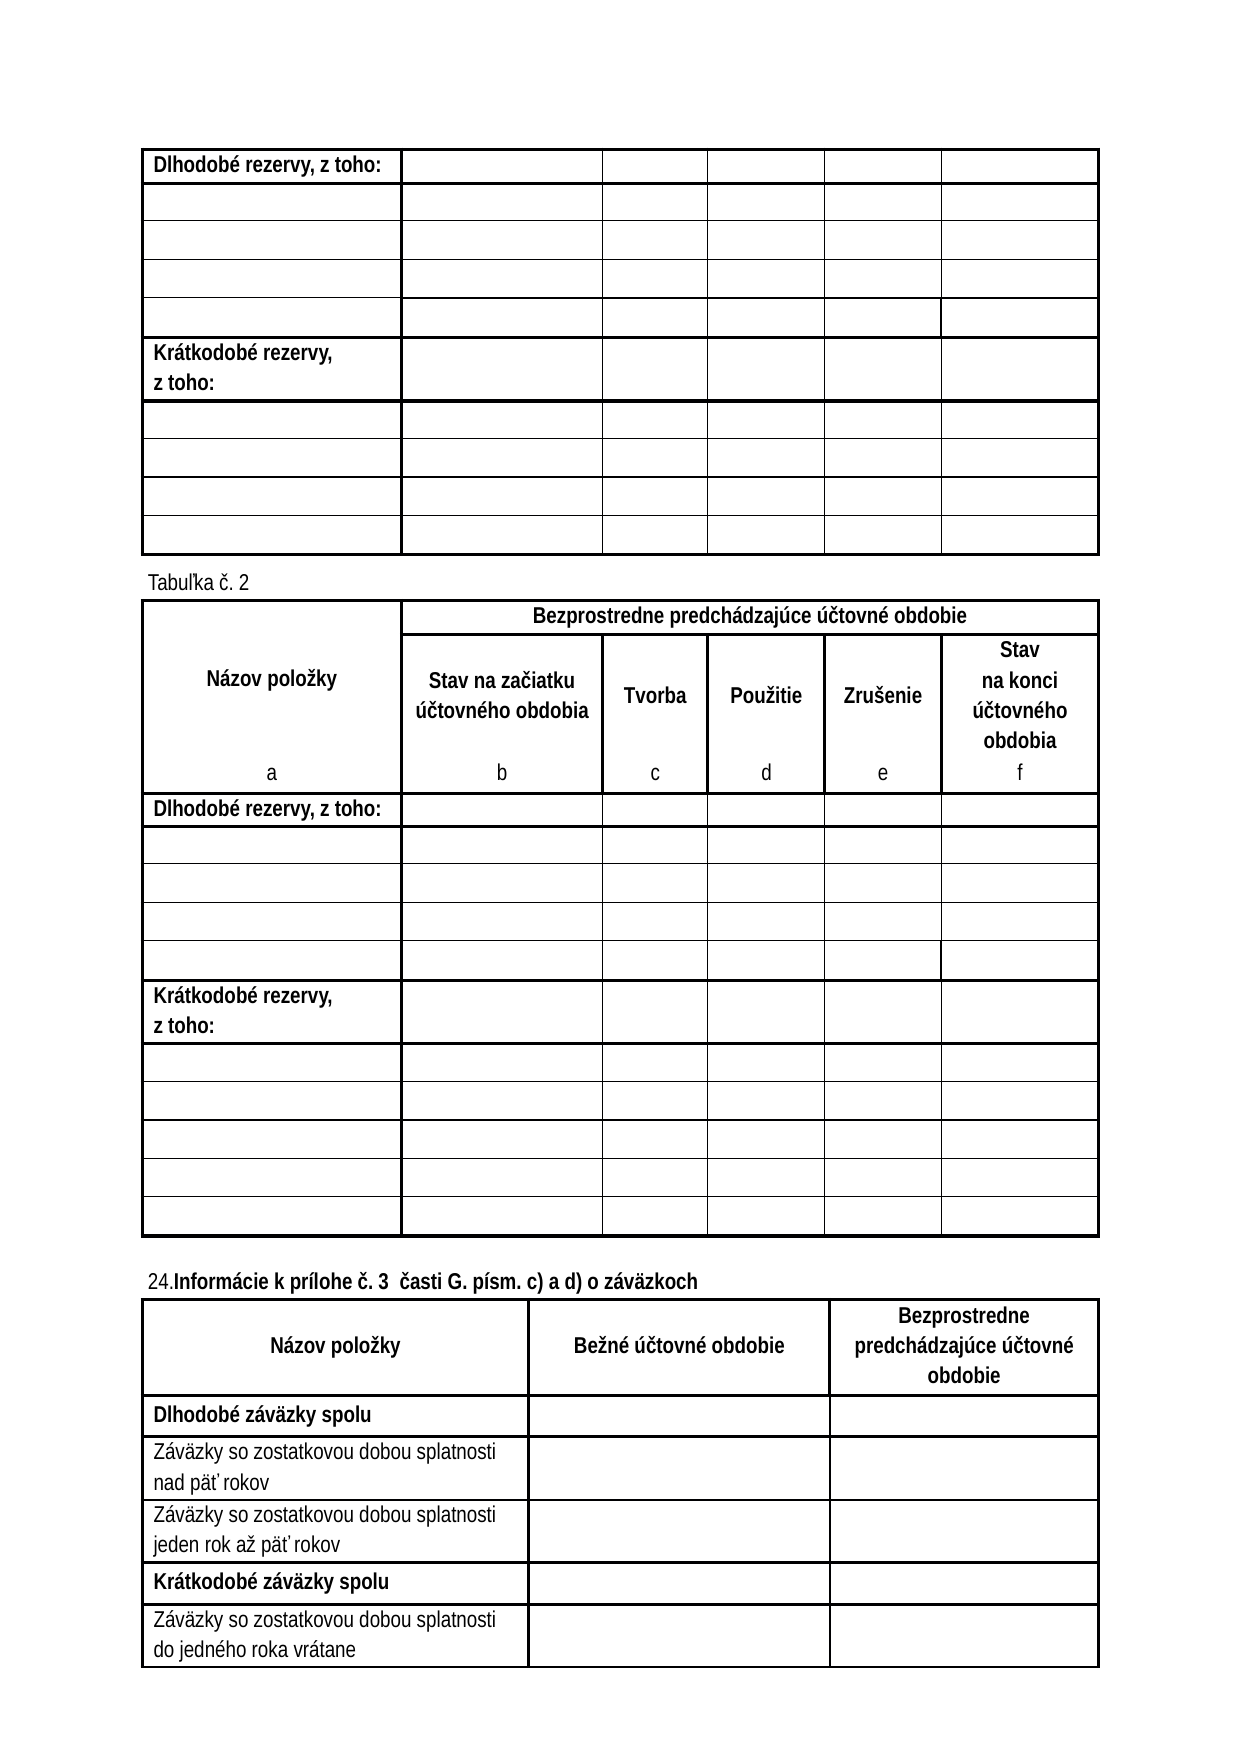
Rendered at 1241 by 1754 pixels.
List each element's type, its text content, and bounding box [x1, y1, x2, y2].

table_cell [825, 339, 941, 399]
table_cell [825, 864, 941, 902]
table_cell [825, 1082, 941, 1119]
table_cell [825, 185, 941, 220]
table_cell [825, 439, 941, 476]
table_cell [603, 403, 707, 438]
table_cell [708, 260, 824, 297]
table_cell [825, 828, 941, 863]
table_cell Záväzky so zostatkovou dobou splatnosti do jedného roka vrátane [144, 1606, 527, 1666]
table_cell [603, 151, 707, 182]
table_cell [144, 260, 400, 297]
table_cell Tvorba [604, 636, 706, 757]
table_cell [144, 403, 400, 438]
table_cell [708, 516, 824, 553]
table_cell [942, 1082, 1097, 1119]
table_cell [603, 299, 707, 336]
table_cell [708, 864, 824, 902]
table_cell [603, 439, 707, 476]
table_cell Krátkodobé záväzky spolu [144, 1564, 527, 1602]
table_cell [603, 185, 707, 220]
table_cell [942, 1197, 1097, 1234]
table_cell [825, 478, 941, 514]
table_cell [708, 221, 824, 259]
table_cell [403, 903, 602, 940]
table_cell [831, 1438, 1097, 1499]
table_cell [942, 516, 1097, 553]
table_cell [403, 439, 602, 476]
table_cell a [144, 757, 400, 792]
table_cell [831, 1397, 1097, 1435]
table_cell [530, 1501, 829, 1561]
table_cell [708, 299, 824, 336]
table_cell [144, 516, 400, 553]
table_cell [825, 941, 940, 979]
table_cell Krátkodobé rezervy, z toho: [144, 339, 400, 399]
table_cell [942, 982, 1097, 1042]
table_cell [403, 339, 602, 399]
table_cell Dlhodobé rezervy, z toho: [144, 795, 400, 825]
table_cell [942, 151, 1097, 182]
table_cell [942, 339, 1097, 399]
table_cell [603, 828, 707, 863]
table_cell [603, 864, 707, 902]
table_cell [708, 982, 824, 1042]
table_cell [403, 403, 602, 438]
table_cell [942, 1121, 1097, 1157]
table_cell Krátkodobé rezervy, z toho: [144, 982, 400, 1042]
table_cell [144, 185, 400, 220]
table_cell Stav na konci účtovného obdobia [943, 636, 1097, 757]
table_cell Použitie [709, 636, 823, 757]
table_cell [603, 903, 707, 940]
table_cell [603, 1121, 707, 1157]
table_cell [144, 1045, 400, 1081]
table_cell [825, 151, 941, 182]
table_cell [942, 828, 1097, 863]
table_cell [144, 1082, 400, 1119]
table_cell Zrušenie [826, 636, 940, 757]
table_cell [603, 1082, 707, 1119]
table_cell [942, 221, 1097, 259]
table_cell [942, 439, 1097, 476]
table_cell [144, 941, 400, 979]
table_cell [403, 941, 602, 979]
table_cell [530, 1564, 829, 1602]
table_cell [603, 221, 707, 259]
table_cell Dlhodobé rezervy, z toho: [144, 151, 400, 182]
table_cell [831, 1564, 1097, 1602]
table_cell [144, 864, 400, 902]
table_cell [942, 403, 1097, 438]
table_cell [825, 516, 941, 553]
table_cell [942, 903, 1097, 940]
table_cell [403, 516, 602, 553]
table_cell [603, 260, 707, 297]
table_cell [403, 478, 602, 514]
table_cell [603, 1159, 707, 1196]
table_header Názov položky [144, 602, 400, 757]
table_cell [942, 1045, 1097, 1081]
table_cell [603, 478, 707, 514]
table_cell [825, 1159, 941, 1196]
table_cell b [403, 757, 601, 792]
table_cell [942, 299, 1097, 336]
table_cell [825, 1197, 941, 1234]
table_cell [403, 260, 602, 297]
table_cell e [826, 757, 940, 792]
table_cell [708, 1082, 824, 1119]
table_cell [603, 982, 707, 1042]
table_cell Dlhodobé záväzky spolu [144, 1397, 527, 1435]
table_cell [403, 1082, 602, 1119]
table_cell [603, 516, 707, 553]
table_cell [708, 795, 824, 825]
table_cell [708, 403, 824, 438]
table_cell [825, 982, 941, 1042]
table_cell [603, 339, 707, 399]
table_cell Záväzky so zostatkovou dobou splatnosti nad päť rokov [144, 1438, 527, 1499]
table_cell [708, 1121, 824, 1157]
table_cell [403, 1045, 602, 1081]
list Informácie k prílohe č. 3 časti G. písm. c) a d) o záväzkoch [148, 1268, 1093, 1294]
table_cell [825, 221, 941, 259]
table_cell [942, 864, 1097, 902]
table_cell [942, 795, 1097, 825]
table_cell [942, 478, 1097, 514]
table_cell [708, 941, 824, 979]
table_cell [708, 151, 824, 182]
table_cell [144, 221, 400, 259]
table_header Bežné účtovné obdobie [530, 1301, 828, 1394]
table_cell [708, 1159, 824, 1196]
table_cell [942, 1159, 1097, 1196]
table_cell [144, 298, 400, 336]
table_cell f [943, 757, 1097, 792]
table_cell [403, 299, 602, 336]
table_cell [603, 1045, 707, 1081]
table_cell [825, 903, 941, 940]
table_cell [403, 151, 602, 182]
table_cell [942, 260, 1097, 297]
table_cell [144, 1197, 400, 1234]
table_cell [403, 185, 602, 220]
table_cell d [709, 757, 823, 792]
table_cell [831, 1501, 1097, 1561]
table_header Bezprostredne predchádzajúce účtovné obdobie [831, 1301, 1097, 1394]
table_cell [831, 1606, 1097, 1666]
table_cell [403, 1159, 602, 1196]
table_cell [825, 403, 941, 438]
table_cell [403, 982, 602, 1042]
table_cell [603, 941, 707, 979]
table_header Bezprostredne predchádzajúce účtovné obdobie [403, 602, 1097, 633]
table_cell [403, 828, 602, 863]
table_cell [144, 828, 400, 863]
table_cell [708, 828, 824, 863]
table_cell [825, 1045, 941, 1081]
table_cell c [604, 757, 706, 792]
table_cell [144, 1159, 400, 1196]
table_cell Stav na začiatku účtovného obdobia [403, 636, 601, 757]
table_cell [825, 299, 940, 336]
table_cell [403, 795, 602, 825]
table_cell [942, 185, 1097, 220]
table_cell [708, 185, 824, 220]
table_cell [403, 221, 602, 259]
table_header Názov položky [144, 1301, 527, 1394]
table_cell [144, 1121, 400, 1157]
table_cell [530, 1397, 829, 1435]
table_cell [708, 339, 824, 399]
table_cell [403, 1197, 602, 1234]
table_cell [708, 478, 824, 514]
table_cell [708, 439, 824, 476]
table_cell [603, 1197, 707, 1234]
table_cell Záväzky so zostatkovou dobou splatnosti jeden rok až päť rokov [144, 1501, 527, 1561]
text Tabuľka č. 2 [148, 569, 1093, 595]
table_cell [708, 903, 824, 940]
table_cell [603, 795, 707, 825]
table_cell [825, 795, 941, 825]
table_cell [144, 439, 400, 476]
table_cell [942, 941, 1097, 979]
table_cell [144, 478, 400, 514]
table_cell [144, 903, 400, 940]
table_cell [403, 1121, 602, 1157]
table_cell [825, 260, 941, 297]
table_cell [708, 1045, 824, 1081]
table_cell [708, 1197, 824, 1234]
table_cell [403, 864, 602, 902]
table_cell [825, 1121, 941, 1157]
table_cell [530, 1606, 829, 1666]
table_cell [530, 1438, 829, 1499]
